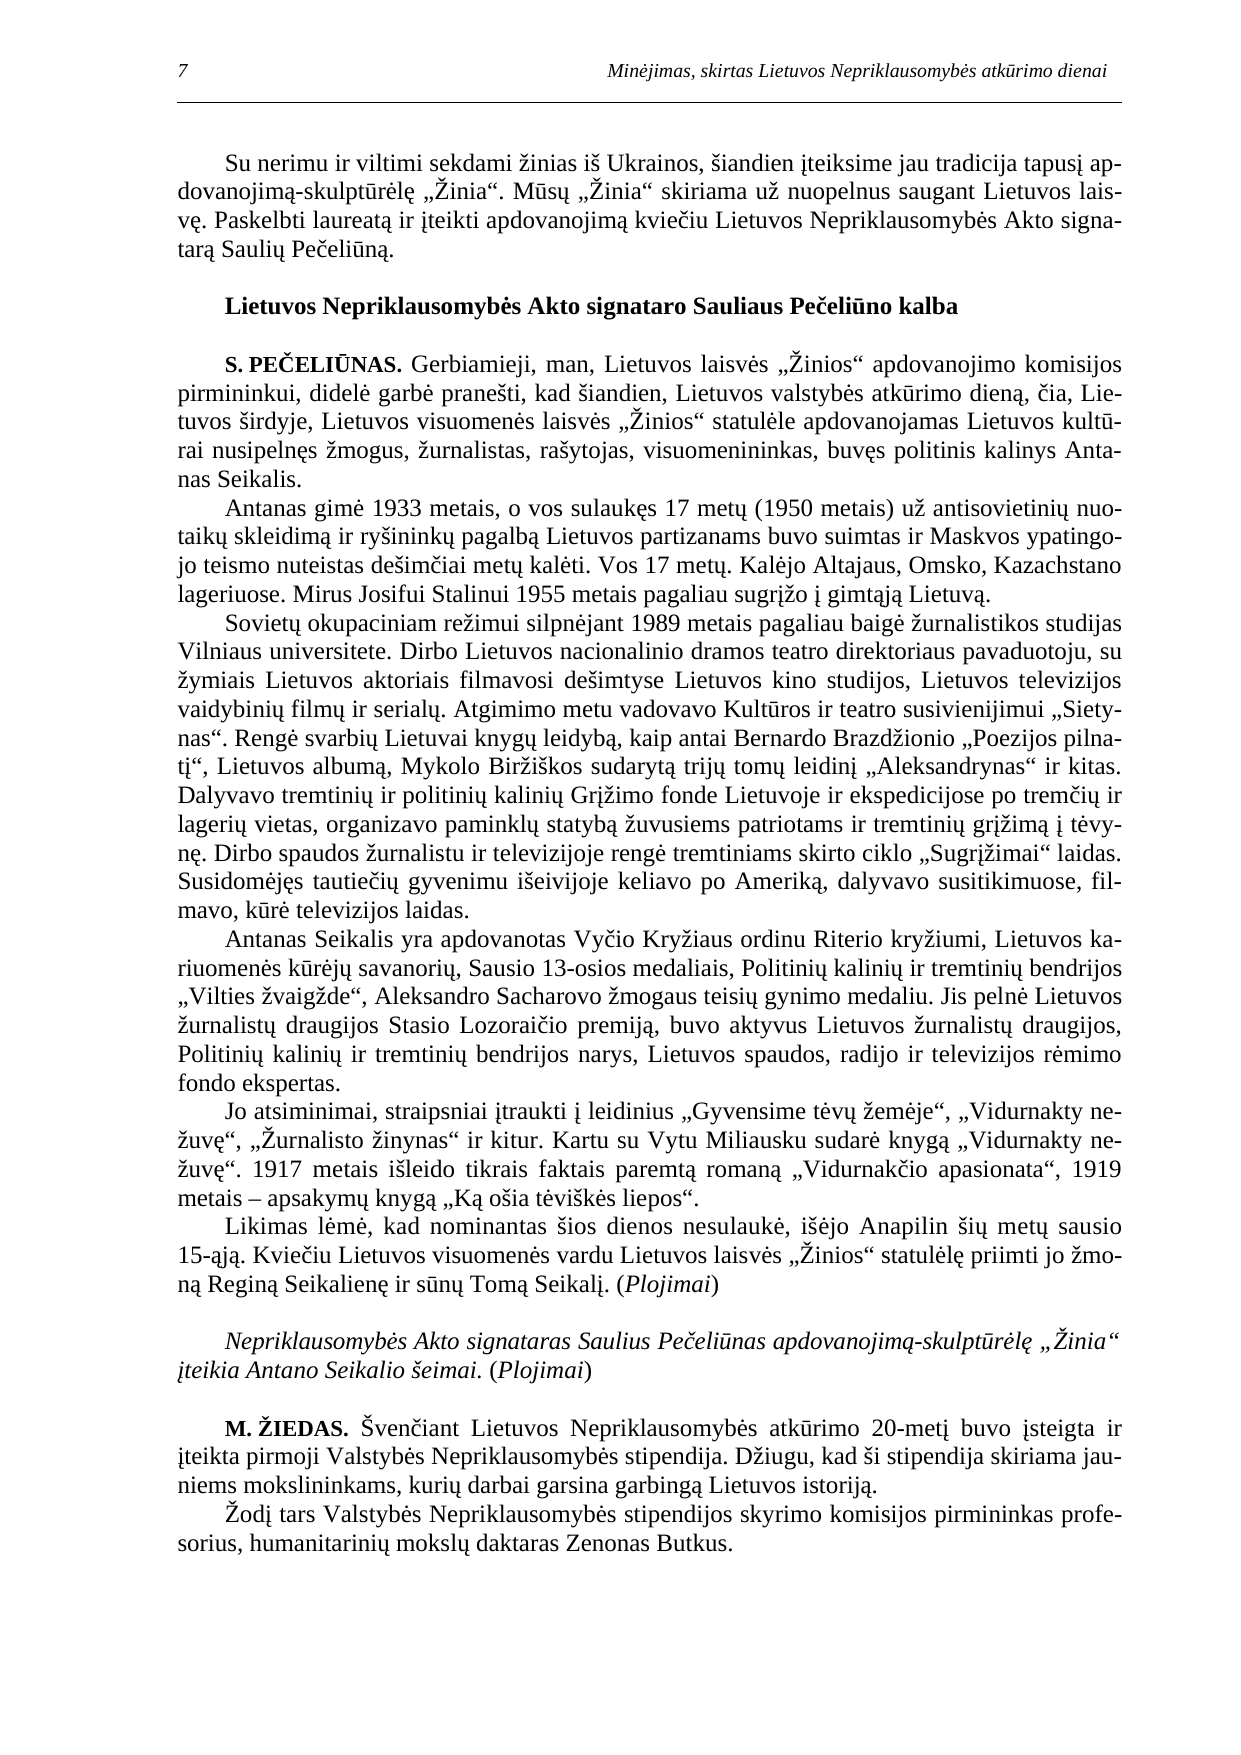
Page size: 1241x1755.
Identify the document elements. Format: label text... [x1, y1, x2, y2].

text So­vie­tų oku­pa­ci­niam re­ži­mui sil­pnė­jant 1989 me­tais pa­ga­liau bai­gė žur­na­lis­ti­kos stu­di­jas Vil­niaus uni­ver­si­te­te. Dir­bo Lie­tu­vos na­cio­na­li­nio dra­mos te­at­ro di­rek­to­riaus pa­va­duo­to­ju, su žy­miais Lie­tu­vos ak­to­riais fil­ma­vo­si de­šim­ty­se Lie­tu­vos ki­no stu­di­jos, Lie­tu­vos te­le­vi­zi­jos vai­dy­bi­nių fil­mų ir se­ria­lų. At­gi­mi­mo me­tu va­do­va­vo Kul­tū­ros ir te­at­ro su­si­vie­ni­ji­mui „Sie­ty­nas“. Ren­gė svar­bių Lie­tu­vai kny­gų lei­dy­bą, kaip an­tai Ber­nar­do Braz­džio­nio „Po­ezi­jos pil­na­tį“, Lie­tu­vos al­bu­mą, My­ko­lo Bir­žiš­kos su­da­ry­tą tri­jų to­mų lei­di­nį „Alek­san­dry­nas“ ir ki­tas. Da­ly­va­vo trem­ti­nių ir po­li­ti­nių ka­li­nių Grį­ži­mo fon­de Lie­tu­vo­je ir eks­pe­di­ci­jo­se po trem­čių ir la­ge­rių vie­tas, or­ga­ni­za­vo pa­min­klų sta­ty­bą žu­vu­siems pat­rio­tams ir trem­ti­nių grį­ži­mą į tė­vy­nę. Dir­bo spau­dos žur­na­lis­tu ir te­le­vi­zi­jo­je ren­gė trem­ti­niams skir­to cik­lo „Su­grį­ži­mai“ lai­das. Su­si­do­mė­jęs tau­tie­čių gy­ve­ni­mu iš­ei­vi­jo­je ke­lia­vo po Ame­ri­ką, da­ly­va­vo su­si­tikimuo­se, fil­ma­vo, kū­rė te­le­vi­zi­jos lai­das. [177, 608, 1122, 924]
text An­ta­nas Sei­ka­lis yra ap­do­va­no­tas Vy­čio Kry­žiaus or­di­nu Ri­te­rio kry­žiu­mi, Lie­tu­vos ka­riuo­me­nės kū­rė­jų sa­va­no­rių, Sau­sio 13-osios me­da­liais, Po­li­ti­nių ka­li­nių ir trem­ti­nių ben­dri­jos „Vil­ties žvaigž­de“, Alek­san­dro Sa­cha­ro­vo žmo­gaus tei­sių gy­ni­mo me­da­liu. Jis pel­nė Lie­tu­vos žur­na­lis­tų drau­gi­jos Sta­sio Lo­zo­rai­čio pre­mi­ją, bu­vo ak­ty­vus Lie­tu­vos žur­na­lis­tų drau­gi­jos, Po­li­ti­nių ka­li­nių ir trem­ti­nių ben­dri­jos na­rys, Lie­tu­vos spau­dos, ra­di­jo ir te­le­vi­zi­jos rė­mi­mo fon­do eks­per­tas. [177, 924, 1122, 1096]
text M. ŽIEDAS. Šven­čiant Lie­tu­vos Ne­pri­klau­so­my­bės at­kū­ri­mo 20-me­tį bu­vo įsteig­ta ir įteik­ta pir­mo­ji Vals­ty­bės Ne­pri­klau­so­my­bės sti­pen­di­ja. Džiu­gu, kad ši sti­pen­di­ja ski­ria­ma jau­niems moks­li­nin­kams, ku­rių dar­bai gar­si­na gar­bin­gą Lie­tu­vos is­to­ri­ją. [177, 1413, 1122, 1499]
text S. PEČELIŪNAS. Ger­bia­mie­ji, man, Lie­tu­vos lais­vės „Ži­nios“ ap­do­va­no­ji­mo ko­mi­si­jos pir­mi­nin­kui, di­de­lė gar­bė pra­neš­ti, kad šian­dien, Lie­tu­vos vals­ty­bės at­kū­ri­mo die­ną, čia, Lie­tu­vos šir­dy­je, Lie­tu­vos vi­suo­me­nės lais­vės „Ži­nios“ sta­tu­lė­le ap­do­va­no­ja­mas Lie­tu­vos kul­tū­rai nu­si­pel­nęs žmo­gus, žur­na­lis­tas, ra­šy­to­jas, vi­suo­me­ni­nin­kas, bu­vęs po­li­ti­nis ka­li­nys An­ta­nas Sei­ka­lis. [177, 349, 1122, 493]
text Lie­tu­vos Ne­pri­klau­so­my­bės Ak­to sig­na­ta­ro Sau­liaus Pe­če­liū­no kal­ba [177, 291, 1122, 320]
text Jo at­si­mi­ni­mai, straips­niai įtrauk­ti į lei­di­nius „Gy­ven­si­me tė­vų že­mė­je“, „Vi­dur­nak­ty ne­žu­vę“, „Žur­na­lis­to ži­ny­nas“ ir ki­tur. Kar­tu su Vy­tu Mi­liaus­ku su­da­rė kny­gą „Vi­dur­nak­ty ne­žu­vę“. 1917 me­tais iš­lei­do tik­rais fak­tais pa­rem­tą ro­ma­ną „Vi­dur­nak­čio apa­sio­na­ta“, 1919 me­tais – ap­sa­ky­mų kny­gą „Ką ošia tė­viš­kės lie­pos“. [177, 1096, 1122, 1211]
text An­ta­nas gi­mė 1933 me­tais, o vos su­lau­kęs 17 me­tų (1950 me­tais) už an­ti­so­vie­ti­nių nuo­tai­kų sklei­di­mą ir ry­ši­nin­kų pa­gal­bą Lie­tu­vos par­ti­za­nams bu­vo su­im­tas ir Mask­vos ypa­tin­go­jo teis­mo nu­teis­tas de­šim­čiai me­tų ka­lė­ti. Vos 17 me­tų. Ka­lė­jo Al­ta­jaus, Oms­ko, Ka­zach­sta­no la­ge­riuo­se. Mi­rus Jo­si­fui Sta­li­nui 1955 me­tais pa­ga­liau su­grį­žo į gim­tą­ją Lie­tu­vą. [177, 493, 1122, 608]
text Žo­dį tars Vals­ty­bės Ne­pri­klau­so­my­bės sti­pen­di­jos sky­ri­mo ko­mi­si­jos pir­mi­nin­kas pro­fe­so­rius, hu­ma­ni­ta­ri­nių moks­lų dak­ta­ras Ze­no­nas But­kus. [177, 1499, 1122, 1556]
text Li­ki­mas lė­mė, kad no­mi­nan­tas šios die­nos ne­su­lau­kė, iš­ėjo Ana­pi­lin šių me­tų sau­sio 15-ąją. Kvie­čiu Lie­tu­vos vi­suo­me­nės vardu Lie­tu­vos lais­vės „Ži­nios“ sta­tu­lė­lę pri­im­ti jo žmo­ną Re­gi­ną Sei­ka­lie­nę ir sū­nų To­mą Sei­ka­lį. (Plo­ji­mai) [177, 1211, 1122, 1298]
text Su ne­ri­mu ir vil­ti­mi sek­da­mi ži­nias iš Uk­rai­nos, šian­dien įteik­si­me jau tra­di­ci­ja ta­pu­sį ap­do­va­no­ji­mą-skulp­tū­rė­lę „Ži­nia“. Mū­sų „Ži­nia“ ski­ria­ma už nuo­pel­nus sau­gant Lie­tu­vos lais­vę. Pa­skelb­ti lau­re­a­tą ir įteik­ti ap­do­va­no­ji­mą kvie­čiu Lie­tu­vos Ne­pri­klau­so­my­bės Ak­to sig­na­ta­rą Sau­lių Pe­če­liū­ną. [177, 148, 1122, 263]
text Ne­pri­klau­so­my­bės Ak­to sig­na­ta­ras Sau­lius Pe­če­liū­nas ap­do­va­no­ji­mą-skulp­tū­rė­lę „Ži­nia“ įtei­kia An­ta­no Sei­ka­lio šei­mai. (Plojimai) [177, 1326, 1122, 1384]
